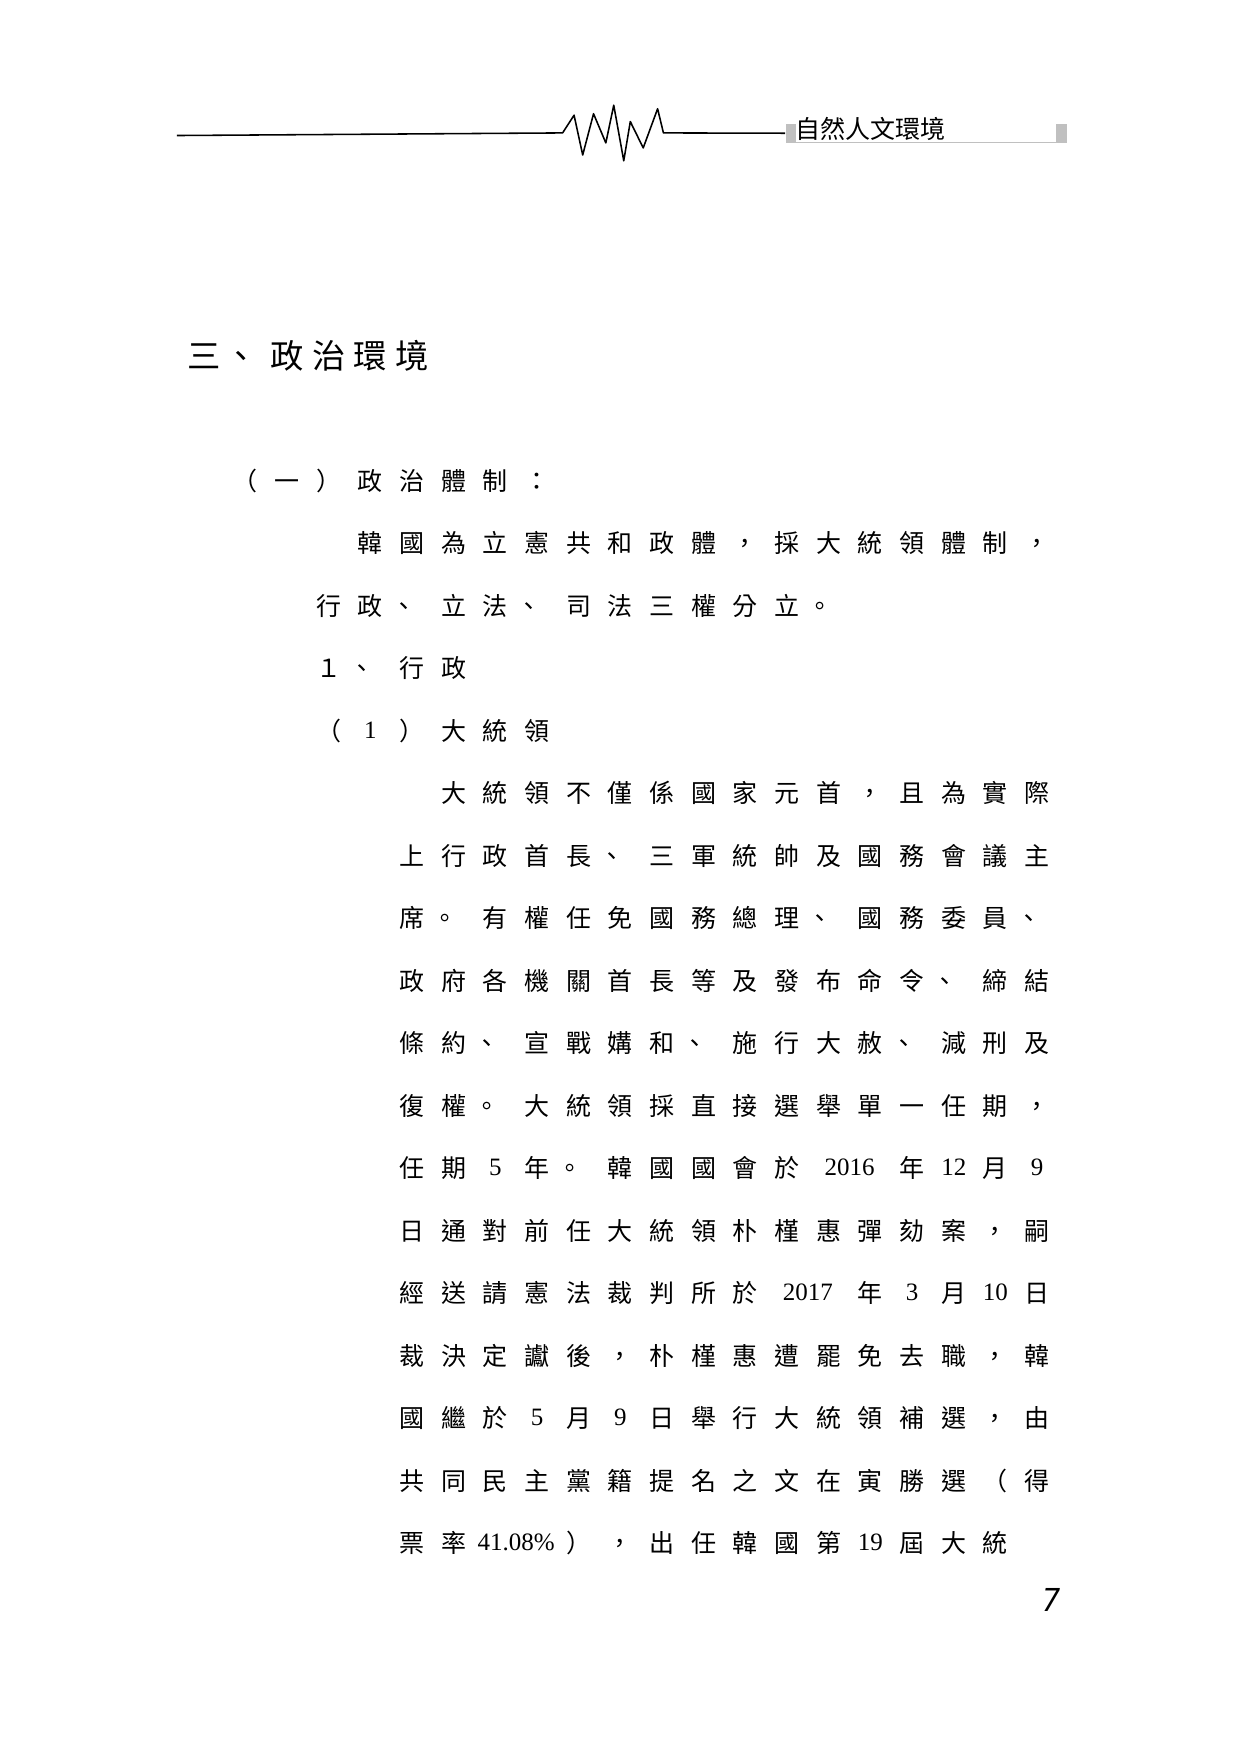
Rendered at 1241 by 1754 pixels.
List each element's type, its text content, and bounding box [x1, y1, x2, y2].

text （1）大統領 [306, 688, 1058, 750]
text 大統領不僅係國家元首，且為實際上行政首長、三軍統帥及國務會議主席。有權任免國務總理、國務委員、政府各機關首長等及發布命令、締結條約、宣戰媾和、施行大赦、減刑及復權。大統領採直接選舉單一任期，任期5年。韓國國會於2016年12月9日通對前任大統領朴槿惠彈劾案，嗣經送請憲法裁判所於2017年3月10日裁決定讞後，朴槿惠遭罷免去職，韓國繼於5月9日舉行大統領補選，由共同民主黨籍提名之文在寅勝選（得票率41.08%），出任韓國第19屆大統 [367, 750, 1058, 1563]
text １、行政 [281, 625, 1058, 688]
text （一）政治體制： [207, 438, 1058, 500]
text 韓國為立憲共和政體，採大統領體制，行政、立法、司法三權分立。 [281, 500, 1058, 625]
text 三、政治環境 [183, 313, 1058, 375]
